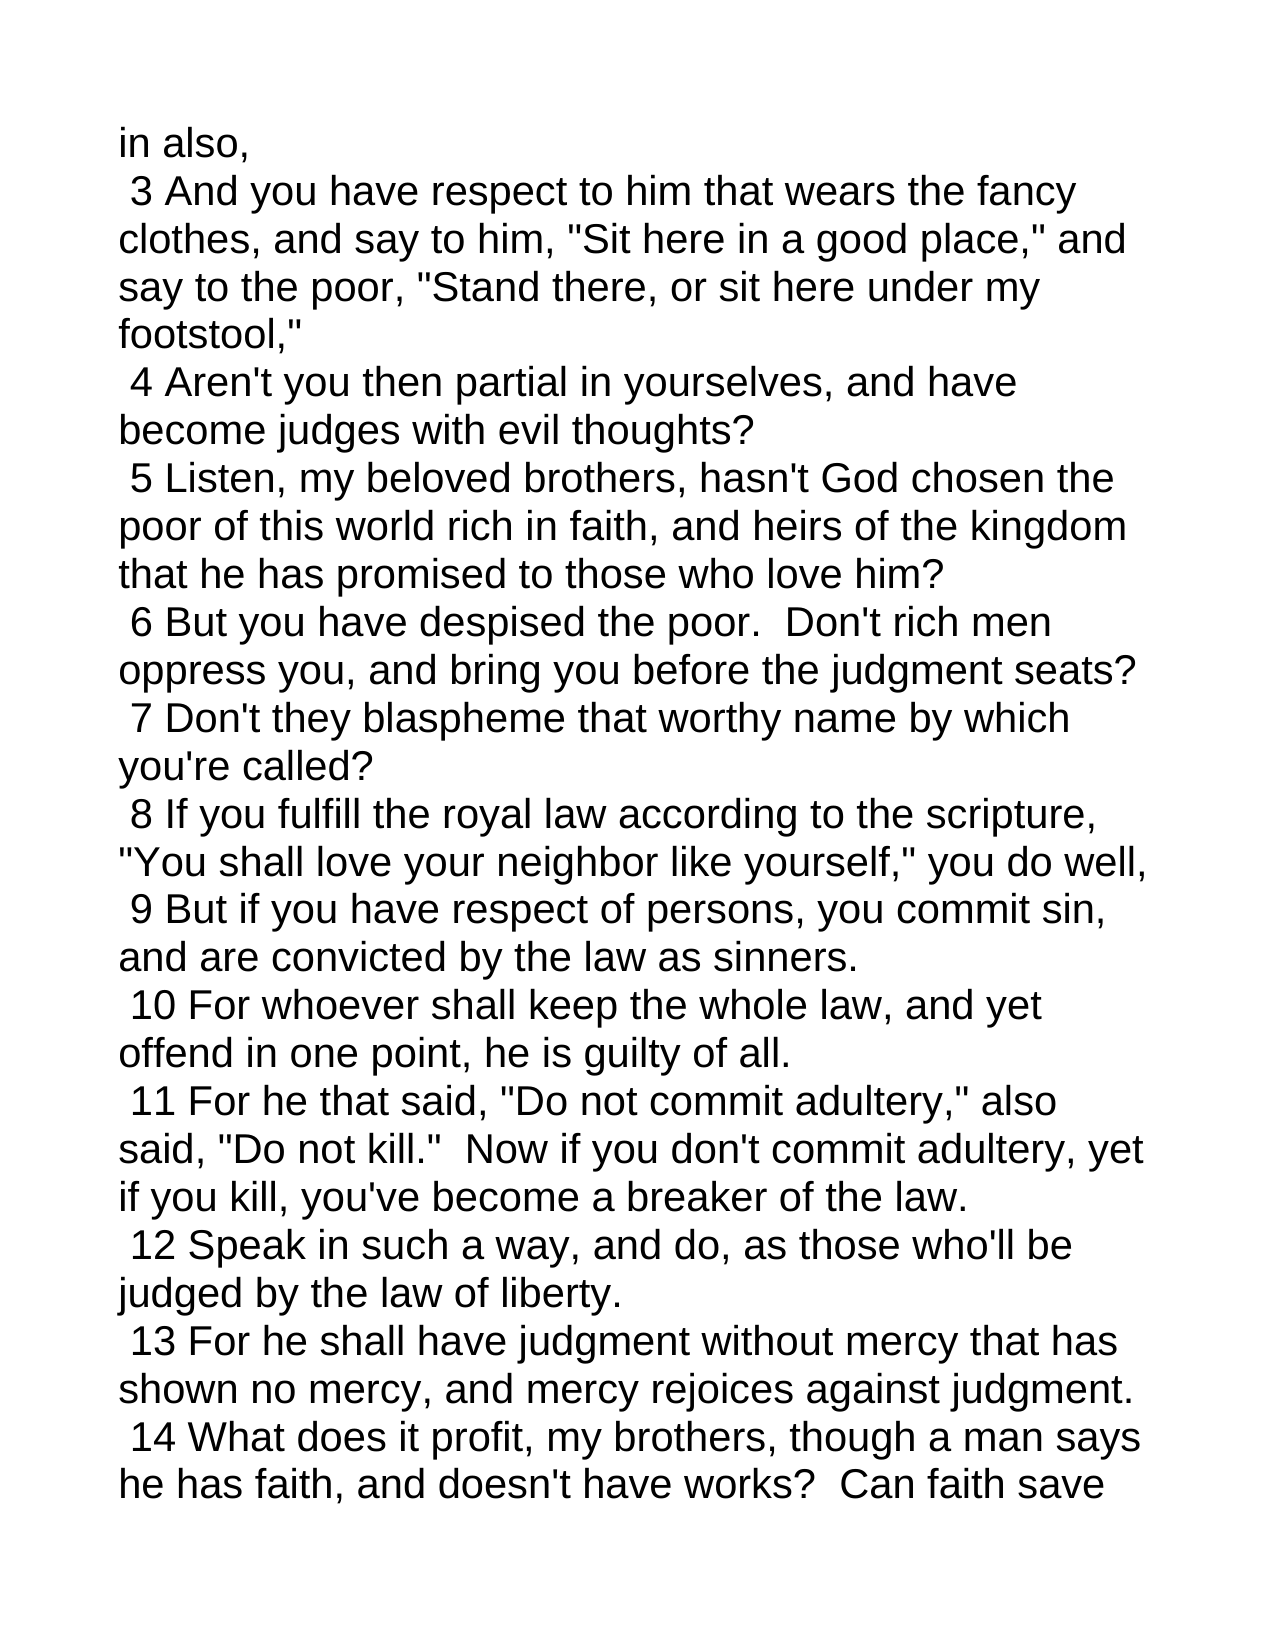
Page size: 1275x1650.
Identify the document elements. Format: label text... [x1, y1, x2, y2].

text 8 If you fulfill the royal law according to the scripture, "You shall love your neighbor like yourself," you do well, [118, 789, 1157, 885]
text 10 For whoever shall keep the whole law, and yet offend in one point, he is guilty of all. [118, 981, 1157, 1076]
text 11 For he that said, "Do not commit adultery," also said, "Do not kill." Now if you don't commit adultery, yet if you kill, you've become a breaker of the law. [118, 1076, 1157, 1220]
text 3 And you have respect to him that wears the fancy clothes, and say to him, "Sit here in a good place," and say to the poor, "Stand there, or sit here under my footstool," [118, 166, 1157, 358]
text 7 Don't they blaspheme that worthy name by which you're called? [118, 693, 1157, 789]
text 6 But you have despised the poor. Don't rich men oppress you, and bring you before the judgment seats? [118, 597, 1157, 693]
text 13 For he shall have judgment without mercy that has shown no mercy, and mercy rejoices against judgment. [118, 1316, 1157, 1412]
text in also, [118, 118, 1157, 166]
text 5 Listen, my beloved brothers, hasn't God chosen the poor of this world rich in faith, and heirs of the kingdom that he has promised to those who love him? [118, 453, 1157, 597]
text 12 Speak in such a way, and do, as those who'll be judged by the law of liberty. [118, 1220, 1157, 1316]
text 9 But if you have respect of persons, you commit sin, and are convicted by the law as sinners. [118, 885, 1157, 981]
text 4 Aren't you then partial in yourselves, and have become judges with evil thoughts? [118, 358, 1157, 453]
text 14 What does it profit, my brothers, though a man says he has faith, and doesn't have works? Can faith save [118, 1412, 1157, 1508]
